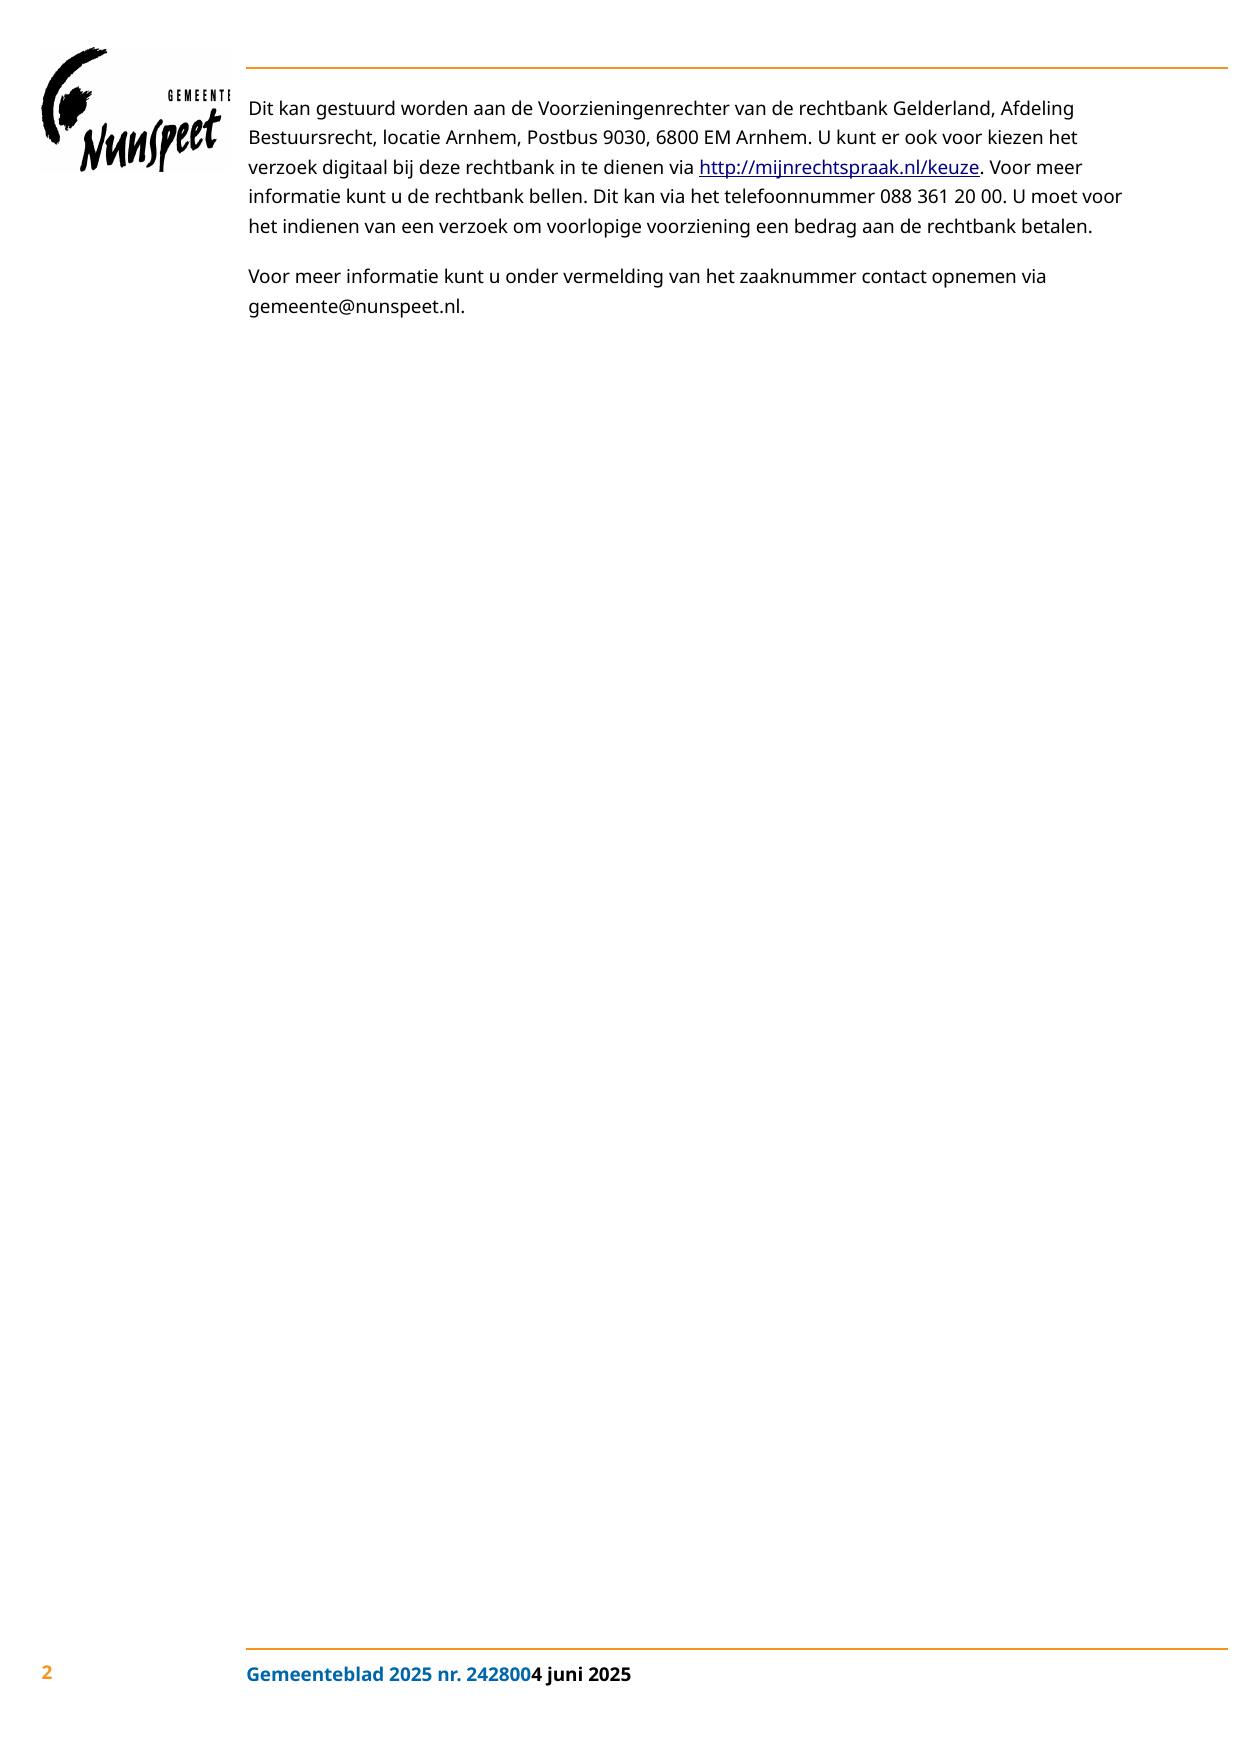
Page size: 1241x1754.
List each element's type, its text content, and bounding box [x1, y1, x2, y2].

text Dit kan gestuurd worden aan de Voorzieningenrechter van de rechtbank Gelderland, Afdeling Bestuursrecht, locatie Arnhem, Postbus 9030, 6800 EM Arnhem. U kunt er ook voor kiezen het verzoek digitaal bij deze rechtbank in te dienen via http://mijnrechtspraak.nl/keuze. Voor meer informatie kunt u de rechtbank bellen. Dit kan via het telefoonnummer 088 361 20 00. U moet voor het indienen van een verzoek om voorlopige voorziening een bedrag aan de rechtbank betalen. [248, 95, 1152, 239]
text Voor meer informatie kunt u onder vermelding van het zaaknummer contact opnemen via gemeente@nunspeet.nl. [248, 263, 1152, 319]
picture [41, 47, 231, 172]
